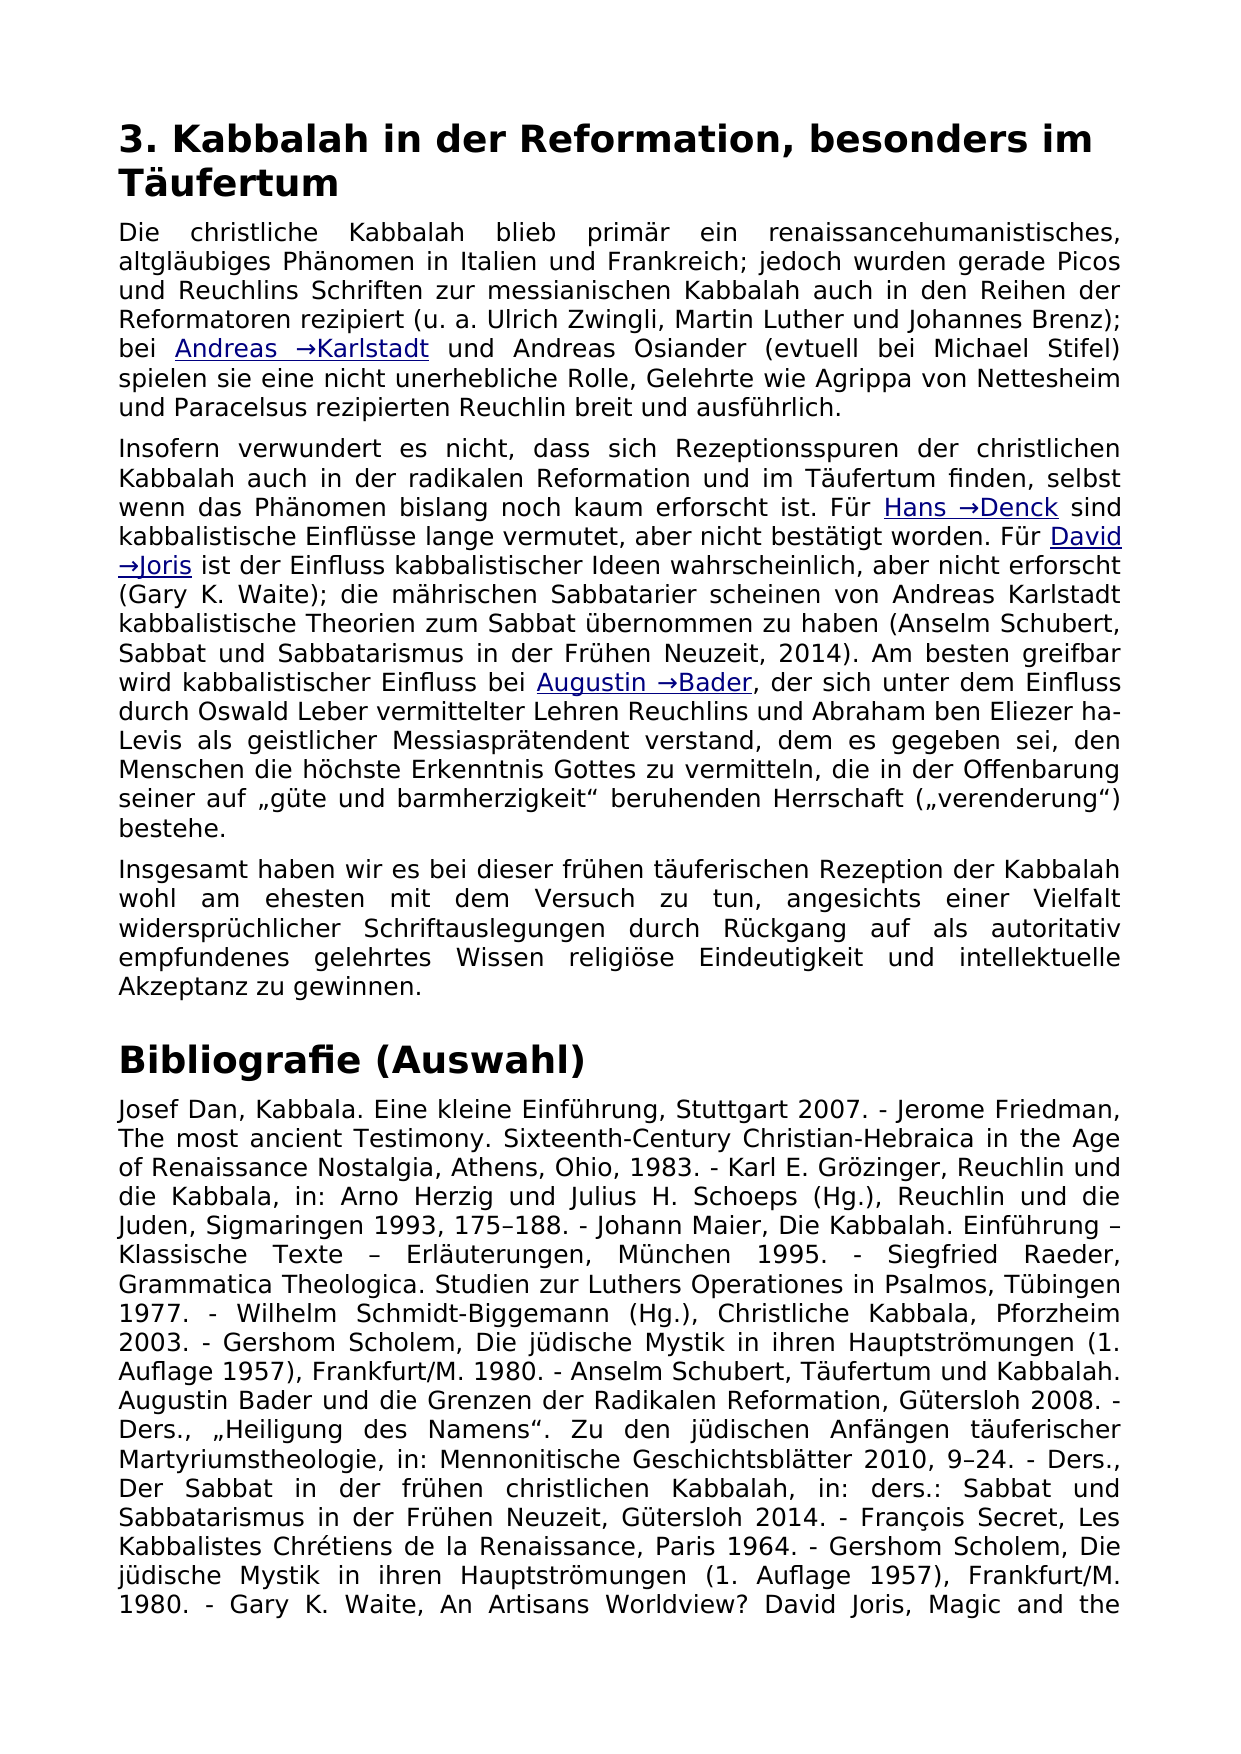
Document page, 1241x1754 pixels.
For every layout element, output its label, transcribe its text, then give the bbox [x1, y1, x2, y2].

text Insofern verwundert es nicht, dass sich Rezeptionsspuren der christlichen Kabbalah auch in der radikalen Reformation und im Täufertum finden, selbst wenn das Phänomen bislang noch kaum erforscht ist. Für Hans →Denck sind kabbalistische Einflüsse lange vermutet, aber nicht bestätigt worden. Für David →Joris ist der Einfluss kabbalistischer Ideen wahrscheinlich, aber nicht erforscht (Gary K. Waite); die mährischen Sabbatarier scheinen von Andreas Karlstadt kabbalistische Theorien zum Sabbat übernommen zu haben (Anselm Schubert, Sabbat und Sabbatarismus in der Frühen Neuzeit, 2014). Am besten greifbar wird kabbalistischer Einfluss bei Augustin →Bader, der sich unter dem Einfluss durch Oswald Leber vermittelter Lehren Reuchlins und Abraham ben Eliezer ha-Levis als geistlicher Messiasprätendent verstand, dem es gegeben sei, den Menschen die höchste Erkenntnis Gottes zu vermitteln, die in der Offenbarung seiner auf „güte und barmherzigkeit“ beruhenden Herrschaft („verenderung“) bestehe. [118, 434, 1122, 843]
text Insgesamt haben wir es bei dieser frühen täuferischen Rezeption der Kabbalah wohl am ehesten mit dem Versuch zu tun, angesichts einer Vielfalt widersprüchlicher Schriftauslegungen durch Rückgang auf als autoritativ empfundenes gelehrtes Wissen religiöse Eindeutigkeit und intellektuelle Akzeptanz zu gewinnen. [118, 855, 1122, 1001]
text Josef Dan, Kabbala. Eine kleine Einführung, Stuttgart 2007. - Jerome Friedman, The most ancient Testimony. Sixteenth-Century Christian-Hebraica in the Age of Renaissance Nostalgia, Athens, Ohio, 1983. - Karl E. Grözinger, Reuchlin und die Kabbala, in: Arno Herzig und Julius H. Schoeps (Hg.), Reuchlin und die Juden, Sigmaringen 1993, 175–188. - Johann Maier, Die Kabbalah. Einführung – Klassische Texte – Erläuterungen, München 1995. - Siegfried Raeder, Grammatica Theologica. Studien zur Luthers Operationes in Psalmos, Tübingen 1977. - Wilhelm Schmidt-Biggemann (Hg.), Christliche Kabbala, Pforzheim 2003. - Gershom Scholem, Die jüdische Mystik in ihren Hauptströmungen (1. Auflage 1957), Frankfurt/M. 1980. - Anselm Schubert, Täufertum und Kabbalah. Augustin Bader und die Grenzen der Radikalen Reformation, Gütersloh 2008. - Ders., „Heiligung des Namens“. Zu den jüdischen Anfängen täuferischer Martyriumstheologie, in: Mennonitische Geschichtsblätter 2010, 9–24. - Ders., Der Sabbat in der frühen christlichen Kabbalah, in: ders.: Sabbat und Sabbatarismus in der Frühen Neuzeit, Gütersloh 2014. - François Secret, Les Kabbalistes Chrétiens de la Renaissance, Paris 1964. - Gershom Scholem, Die jüdische Mystik in ihren Hauptströmungen (1. Auflage 1957), Frankfurt/M. 1980. - Gary K. Waite, An Artisans Worldview? David Joris, Magic and the [118, 1095, 1122, 1620]
subtitle 3. Kabbalah in der Reformation, besonders im Täufertum [118, 118, 1122, 205]
text Die christliche Kabbalah blieb primär ein renaissancehumanistisches, altgläubiges Phänomen in Italien und Frankreich; jedoch wurden gerade Picos und Reuchlins Schriften zur messianischen Kabbalah auch in den Reihen der Reformatoren rezipiert (u. a. Ulrich Zwingli, Martin Luther und Johannes Brenz); bei Andreas →Karlstadt und Andreas Osiander (evtuell bei Michael Stifel) spielen sie eine nicht unerhebliche Rolle, Gelehrte wie Agrippa von Nettesheim und Paracelsus rezipierten Reuchlin breit und ausführlich. [118, 218, 1122, 422]
subtitle Bibliografie (Auswahl) [118, 1039, 1122, 1082]
